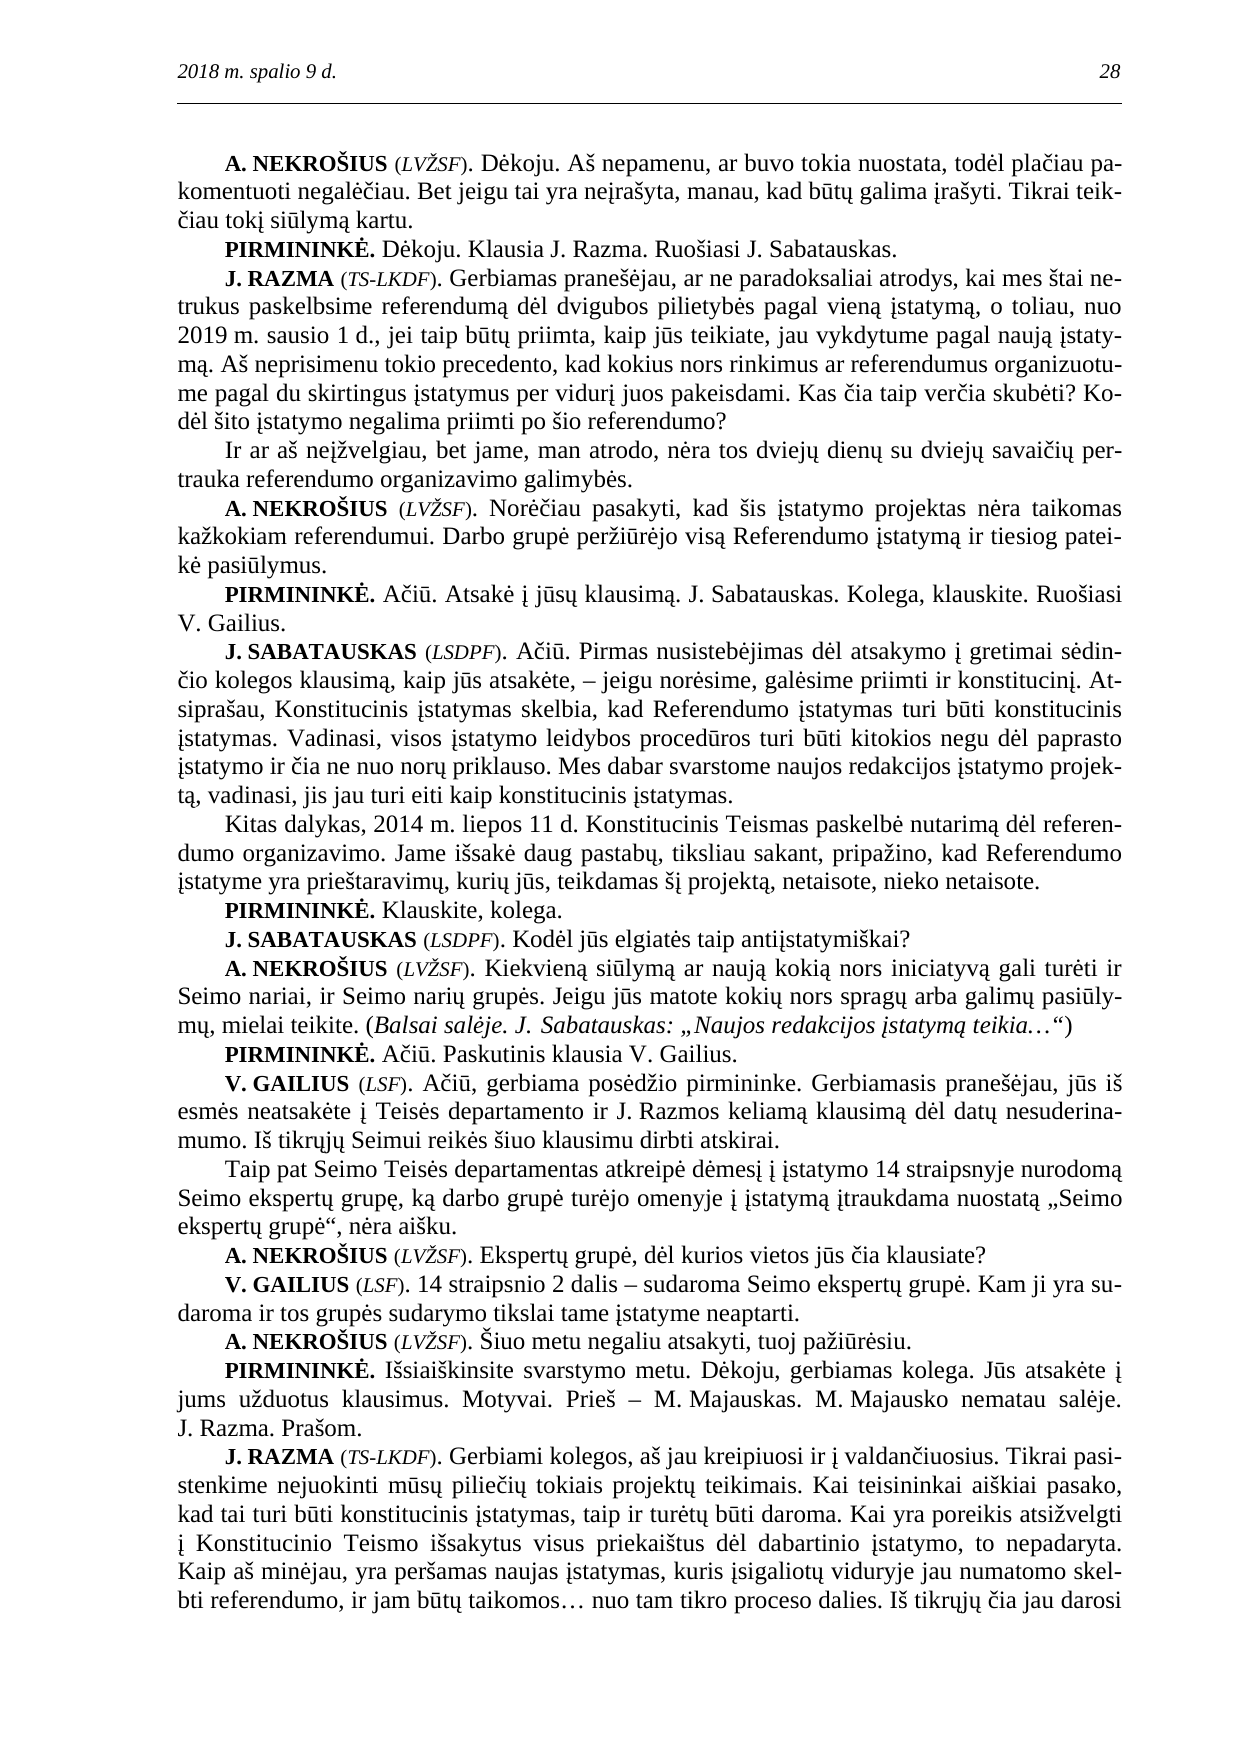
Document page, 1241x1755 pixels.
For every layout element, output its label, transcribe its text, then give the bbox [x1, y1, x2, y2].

text J. RAZMA (TS-LKDF). Ger­bia­mi ko­le­gos, aš jau krei­piuo­si ir į val­dan­čiuo­sius. Tik­rai pa­si­sten­ki­me ne­juo­kin­ti mū­sų pi­lie­čių to­kiais pro­jek­tų tei­ki­mais. Kai tei­si­nin­kai aiš­kiai pa­sa­ko, kad tai tu­ri bū­ti kon­sti­tu­ci­nis įsta­ty­mas, taip ir tu­rė­tų bū­ti da­ro­ma. Kai yra po­rei­kis at­si­žvelg­ti į Kon­sti­tu­ci­nio Teis­mo iš­sa­ky­tus vi­sus prie­kaiš­tus dėl da­bar­ti­nio įsta­ty­mo, to ne­pa­da­ry­ta. Kaip aš mi­nė­jau, yra per­ša­mas nau­jas įsta­ty­mas, ku­ris įsi­ga­lio­tų vi­du­ry­je jau nu­ma­to­mo skel­b­ti re­fe­ren­du­mo, ir jam bū­tų tai­ko­mos… nuo tam tik­ro pro­ce­so da­lies. Iš tik­rų­jų čia jau da­ro­si [177, 1441, 1122, 1614]
text PIRMININKĖ. Klaus­ki­te, ko­le­ga. [177, 895, 1122, 924]
text PIRMININKĖ. Dė­ko­ju. Klau­sia J. Raz­ma. Ruo­šia­si J. Sa­ba­taus­kas. [177, 234, 1122, 263]
text V. GAILIUS (LSF). Ačiū, ger­bia­ma po­sė­džio pir­mi­nin­ke. Ger­bia­ma­sis pra­ne­šė­jau, jūs iš es­mės ne­at­sa­kė­te į Tei­sės de­par­ta­men­to ir J. Raz­mos ke­lia­mą klau­si­mą dėl da­tų ne­su­de­ri­na­mu­mo. Iš tik­rų­jų Sei­mui rei­kės šiuo klau­si­mu dirb­ti at­ski­rai. [177, 1068, 1122, 1154]
text A. NEKROŠIUS (LVŽSF). Eks­per­tų gru­pė, dėl ku­rios vie­tos jūs čia klau­sia­te? [177, 1240, 1122, 1269]
text J. SABATAUSKAS (LSDPF). Ko­dėl jūs el­gia­tės taip an­ti­įsta­ty­miš­kai? [177, 924, 1122, 953]
text J. SABATAUSKAS (LSDPF). Ačiū. Pir­mas nu­si­ste­bė­ji­mas dėl at­sa­ky­mo į gre­ti­mai sė­din­čio ko­le­gos klau­si­mą, kaip jūs at­sa­kė­te, – jei­gu no­rė­si­me, ga­lė­si­me pri­im­ti ir kon­sti­tu­ci­nį. At­si­pra­šau, Kon­sti­tu­ci­nis įsta­ty­mas skel­bia, kad Re­fe­ren­du­mo įsta­ty­mas tu­ri bū­ti kon­sti­tu­ci­nis įsta­ty­mas. Va­di­na­si, vi­sos įsta­ty­mo lei­dy­bos pro­ce­dū­ros tu­ri bū­ti ki­to­kios ne­gu dėl pa­pras­to įsta­ty­mo ir čia ne nuo no­rų pri­klau­so. Mes da­bar svars­to­me nau­jos re­dak­ci­jos įsta­ty­mo pro­jek­tą, va­di­na­si, jis jau tu­ri ei­ti kaip kon­sti­tu­ci­nis įsta­ty­mas. [177, 636, 1122, 809]
text PIRMININKĖ. Ačiū. Pas­ku­ti­nis klau­sia V. Gai­lius. [177, 1039, 1122, 1068]
text PIRMININKĖ. Iš­si­aiš­kin­si­te svars­ty­mo me­tu. Dė­ko­ju, ger­bia­mas ko­le­ga. Jūs at­sa­kė­te į jums už­duo­tus klau­si­mus. Mo­ty­vai. Prieš – M. Ma­jaus­kas. M. Ma­jaus­ko ne­ma­tau sa­lė­je. J. Raz­ma. Pra­šom. [177, 1355, 1122, 1441]
text A. NEKROŠIUS (LVŽSF). Dė­ko­ju. Aš ne­pa­me­nu, ar bu­vo to­kia nuo­sta­ta, to­dėl pla­čiau pa­ko­men­tuo­ti ne­ga­lė­čiau. Bet jei­gu tai yra ne­įra­šy­ta, ma­nau, kad bū­tų ga­li­ma įra­šy­ti. Tik­rai teik­čiau to­kį siū­ly­mą kar­tu. [177, 148, 1122, 234]
text A. NEKROŠIUS (LVŽSF). Kiek­vie­ną siū­ly­mą ar nau­ją ko­kią nors ini­cia­ty­vą ga­li tu­rė­ti ir Sei­mo na­riai, ir Sei­mo na­rių gru­pės. Jei­gu jūs ma­to­te ko­kių nors spra­gų ar­ba ga­li­mų pa­siū­ly­mų, mie­lai tei­ki­te. (Bal­sai sa­lė­je. J. Sa­ba­taus­kas: „Nau­jos re­dak­ci­jos įsta­ty­mą tei­kia…“) [177, 953, 1122, 1039]
text A. NEKROŠIUS (LVŽSF). No­rė­čiau pa­sa­ky­ti, kad šis įsta­ty­mo pro­jek­tas nė­ra tai­ko­mas kaž­ko­kiam re­fe­ren­du­mui. Dar­bo gru­pė per­žiū­rė­jo vi­są Re­fe­ren­du­mo įsta­ty­mą ir tie­siog pa­tei­kė pa­siū­ly­mus. [177, 493, 1122, 579]
text V. GAILIUS (LSF). 14 straips­nio 2 da­lis – su­da­ro­ma Sei­mo eks­per­tų gru­pė. Kam ji yra su­da­ro­ma ir tos gru­pės su­da­ry­mo tiks­lai ta­me įsta­ty­me ne­ap­tar­ti. [177, 1269, 1122, 1326]
text A. NEKROŠIUS (LVŽSF). Šiuo me­tu ne­ga­liu at­sa­ky­ti, tuoj pa­žiū­rė­siu. [177, 1326, 1122, 1355]
text PIRMININKĖ. Ačiū. At­sa­kė į jū­sų klau­si­mą. J. Sa­ba­taus­kas. Ko­le­ga, klaus­ki­te. Ruo­šia­si V. Gai­lius. [177, 579, 1122, 636]
text Ki­tas da­ly­kas, 2014 m. lie­pos 11 d. Kon­sti­tu­ci­nis Teis­mas pa­skel­bė nu­ta­ri­mą dėl re­fe­ren­du­mo or­ga­ni­za­vi­mo. Ja­me iš­sa­kė daug pa­sta­bų, tiks­liau sa­kant, pri­pa­ži­no, kad Re­fe­ren­du­mo įsta­ty­me yra prieš­ta­ra­vi­mų, ku­rių jūs, teik­da­mas šį pro­jek­tą, ne­tai­so­te, nie­ko ne­tai­so­te. [177, 809, 1122, 895]
text J. RAZMA (TS-LKDF). Ger­bia­mas pra­ne­šė­jau, ar ne pa­ra­dok­sa­liai at­ro­dys, kai mes štai ne­tru­kus pa­skelb­si­me re­fe­ren­du­mą dėl dvi­gu­bos pi­lie­ty­bės pa­gal vie­ną įsta­ty­mą, o to­liau, nuo 2019 m. sau­sio 1 d., jei taip bū­tų pri­im­ta, kaip jūs tei­kia­te, jau vyk­dy­tu­me pa­gal nau­ją įsta­ty­mą. Aš ne­pri­si­me­nu to­kio pre­ce­den­to, kad ko­kius nors rin­ki­mus ar re­fe­ren­du­mus or­ga­ni­zuo­tu­me pa­gal du skir­tin­gus įsta­ty­mus per vi­du­rį juos pa­keis­da­mi. Kas čia taip ver­čia sku­bė­ti? Ko­dėl ši­to įsta­ty­mo ne­ga­li­ma pri­im­ti po šio re­fe­ren­du­mo? [177, 263, 1122, 435]
text Taip pat Sei­mo Tei­sės de­par­ta­men­tas at­krei­pė dė­me­sį į įsta­ty­mo 14 straips­ny­je nu­ro­do­mą Sei­mo eks­per­tų gru­pę, ką dar­bo gru­pė tu­rė­jo ome­ny­je į įsta­ty­mą įtrauk­da­ma nuo­sta­tą „Sei­mo eks­per­tų gru­pė“, nė­ra aiš­ku. [177, 1154, 1122, 1240]
text Ir ar aš ne­įžvel­giau, bet ja­me, man at­ro­do, nė­ra tos dvie­jų die­nų su dvie­jų sa­vai­čių per­trau­ka re­fe­ren­du­mo or­ga­ni­za­vi­mo ga­li­my­bės. [177, 435, 1122, 493]
